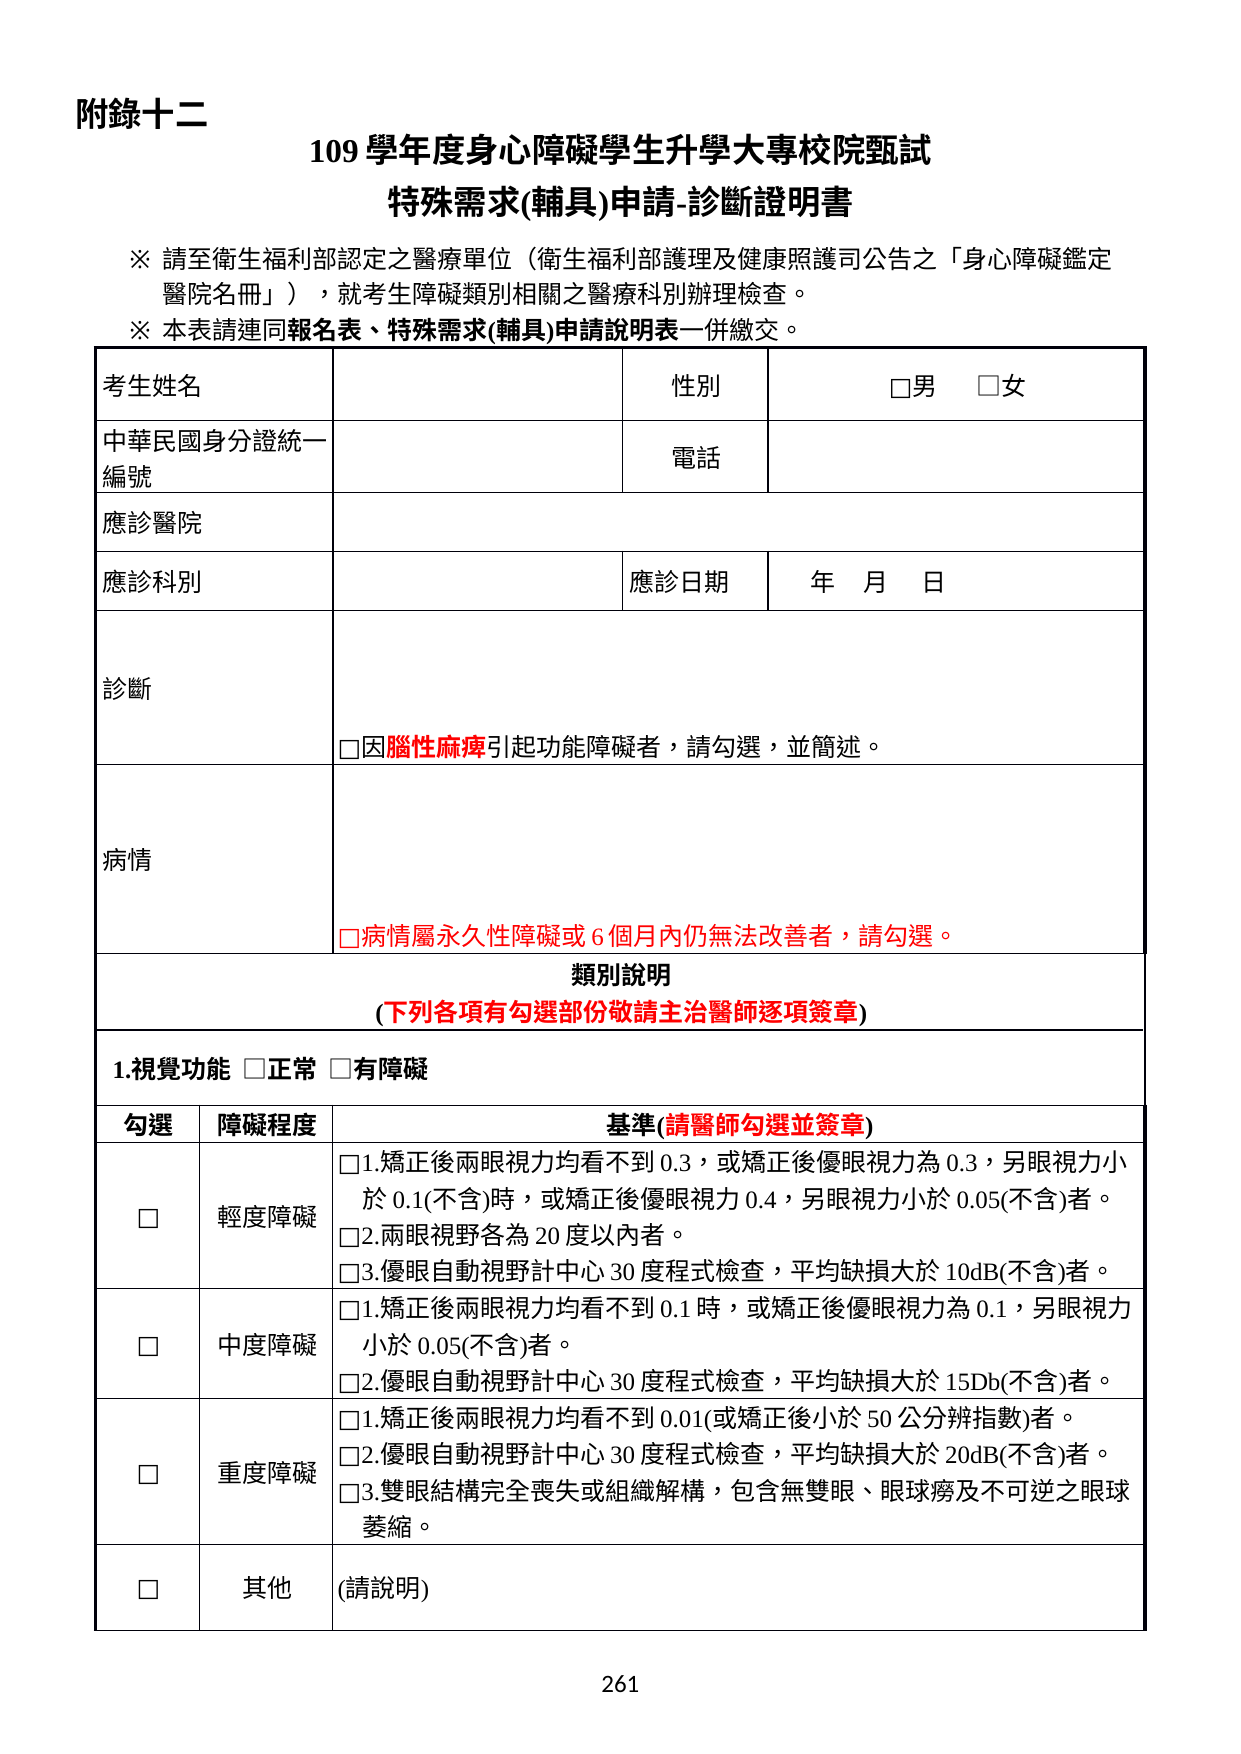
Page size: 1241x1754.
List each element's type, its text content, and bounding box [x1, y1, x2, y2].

text 109學年度身心障礙學生升學大專校院甄試 [75, 136, 1165, 169]
table_cell 勾選 [97, 1106, 199, 1142]
table_cell 其他 [200, 1545, 332, 1629]
table_cell 障礙程度 [200, 1106, 332, 1142]
table_cell [334, 552, 622, 609]
table_cell (請說明) [333, 1545, 1143, 1629]
table_cell □病情屬永久性障礙或6個月內仍無法改善者，請勾選。 [334, 765, 1143, 953]
table_cell [769, 421, 1143, 491]
table_cell 重度障礙 [200, 1399, 332, 1544]
table_cell 年 月 日 [769, 552, 1143, 609]
table_header □男 □女 [769, 349, 1143, 419]
table_cell 中度障礙 [200, 1289, 332, 1398]
table_cell 輕度障礙 [200, 1143, 332, 1288]
table_cell □ [97, 1545, 199, 1629]
table_cell 應診科別 [97, 552, 332, 609]
table_cell 1.視覺功能 □正常 □有障礙 [97, 1029, 1144, 1104]
table_cell [334, 421, 622, 491]
table_cell 基準(請醫師勾選並簽章) [333, 1106, 1143, 1142]
table_cell 病情 [97, 765, 332, 953]
text 特殊需求(輔具)申請-診斷證明書 [75, 188, 1165, 221]
table_cell □1.矯正後兩眼視力均看不到0.3，或矯正後優眼視力為0.3，另眼視力小於0.1(不含)時，或矯正後優眼視力0.4，另眼視力小於0.05(不含)者。 □2.兩眼視野各為20度以內者。 □3.優眼自動視野計中心30度程式檢查，平均缺損大於10dB(不含)者。 [333, 1143, 1143, 1288]
table_cell 中華民國身分證統一編號 [97, 421, 332, 491]
table_cell 應診日期 [623, 552, 767, 609]
table_cell □1.矯正後兩眼視力均看不到0.1時，或矯正後優眼視力為0.1，另眼視力小於0.05(不含)者。 □2.優眼自動視野計中心30度程式檢查，平均缺損大於15Db(不含)者。 [333, 1289, 1143, 1398]
table_cell [334, 493, 1143, 551]
list 本表請連同報名表、特殊需求(輔具)申請說明表一併繳交。 [125, 311, 1115, 346]
table_cell 類別說明 (下列各項有勾選部份敬請主治醫師逐項簽章) [97, 954, 1144, 1029]
table_header 考生姓名 [97, 349, 332, 419]
subtitle 附錄十二 [75, 87, 1165, 136]
table_header [334, 349, 622, 419]
table_cell 電話 [623, 421, 767, 491]
list 請至衛生福利部認定之醫療單位（衛生福利部護理及健康照護司公告之「身心障礙鑑定醫院名冊」），就考生障礙類別相關之醫療科別辦理檢查。 [125, 240, 1115, 311]
table_cell 應診醫院 [97, 493, 332, 551]
table_cell □ [97, 1289, 199, 1398]
table_cell □1.矯正後兩眼視力均看不到0.01(或矯正後小於50公分辨指數)者。 □2.優眼自動視野計中心30度程式檢查，平均缺損大於20dB(不含)者。 □3.雙眼結構完全喪失或組織解構，包含無雙眼、眼球癆及不可逆之眼球萎縮。 [333, 1399, 1143, 1544]
table_cell □因腦性麻痺引起功能障礙者，請勾選，並簡述。 [334, 611, 1143, 764]
table_cell □ [97, 1143, 199, 1288]
table_header 性別 [623, 349, 767, 419]
table_cell 診斷 [97, 611, 332, 764]
table_cell □ [97, 1399, 199, 1544]
